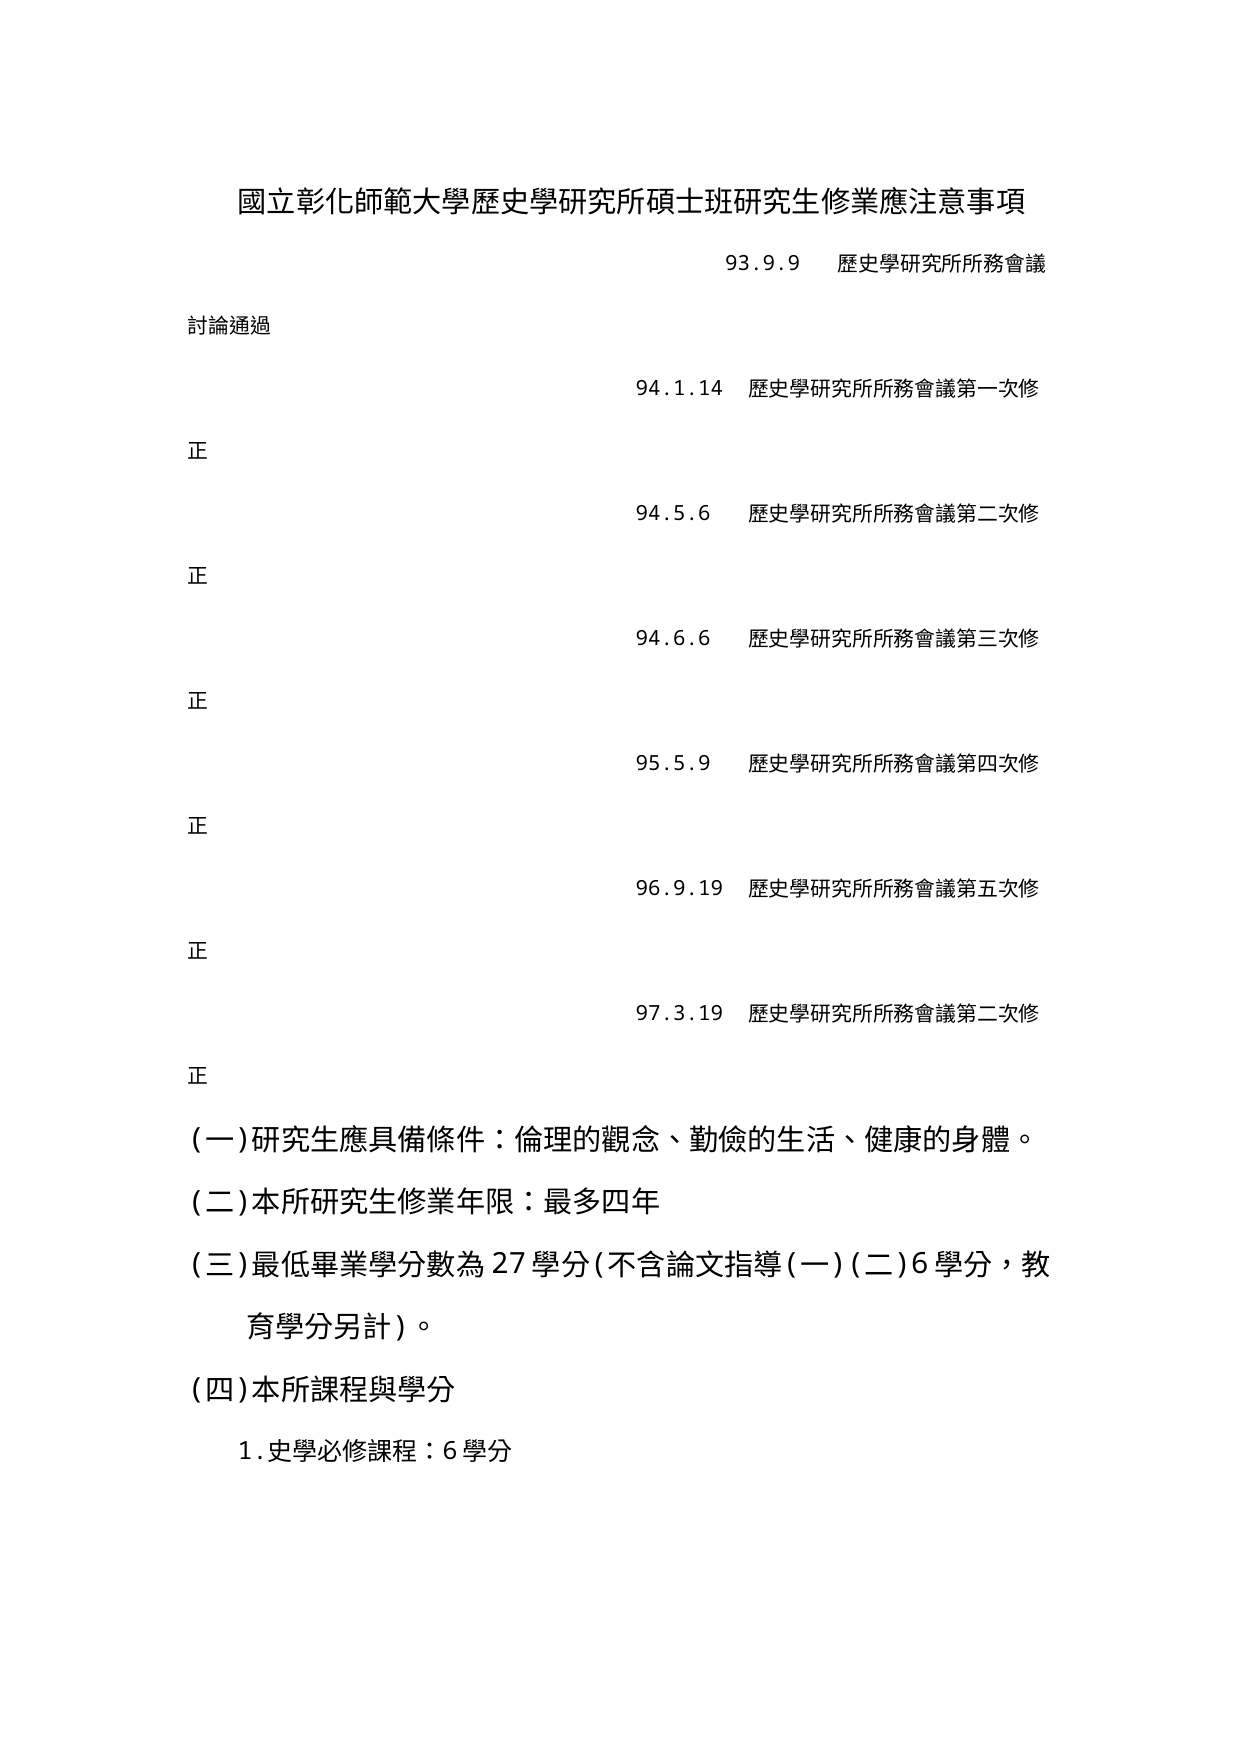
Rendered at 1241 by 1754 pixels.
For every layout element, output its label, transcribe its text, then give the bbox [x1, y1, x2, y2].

text 95.5.9 歷史學研究所所務會議第四次修正 [187, 721, 1053, 846]
text 1.史學必修課程：6學分 [237, 1408, 1053, 1471]
text 94.1.14 歷史學研究所所務會議第一次修正 [187, 346, 1053, 471]
text (一)研究生應具備條件：倫理的觀念、勤儉的生活、健康的身體。 [187, 1096, 1053, 1158]
text 94.5.6 歷史學研究所所務會議第二次修正 [187, 471, 1053, 596]
text 93.9.9 歷史學研究所所務會議討論通過 [187, 221, 1053, 346]
text (四)本所課程與學分 [187, 1346, 1053, 1408]
text (二)本所研究生修業年限：最多四年 [187, 1158, 1053, 1221]
text 94.6.6 歷史學研究所所務會議第三次修正 [187, 596, 1053, 721]
text 97.3.19 歷史學研究所所務會議第二次修正 [187, 971, 1053, 1096]
text 96.9.19 歷史學研究所所務會議第五次修正 [187, 846, 1053, 971]
text 國立彰化師範大學歷史學研究所碩士班研究生修業應注意事項 [187, 158, 1053, 221]
text (三)最低畢業學分數為27學分(不含論文指導(一)(二)6學分，教育學分另計)。 [187, 1221, 1053, 1346]
